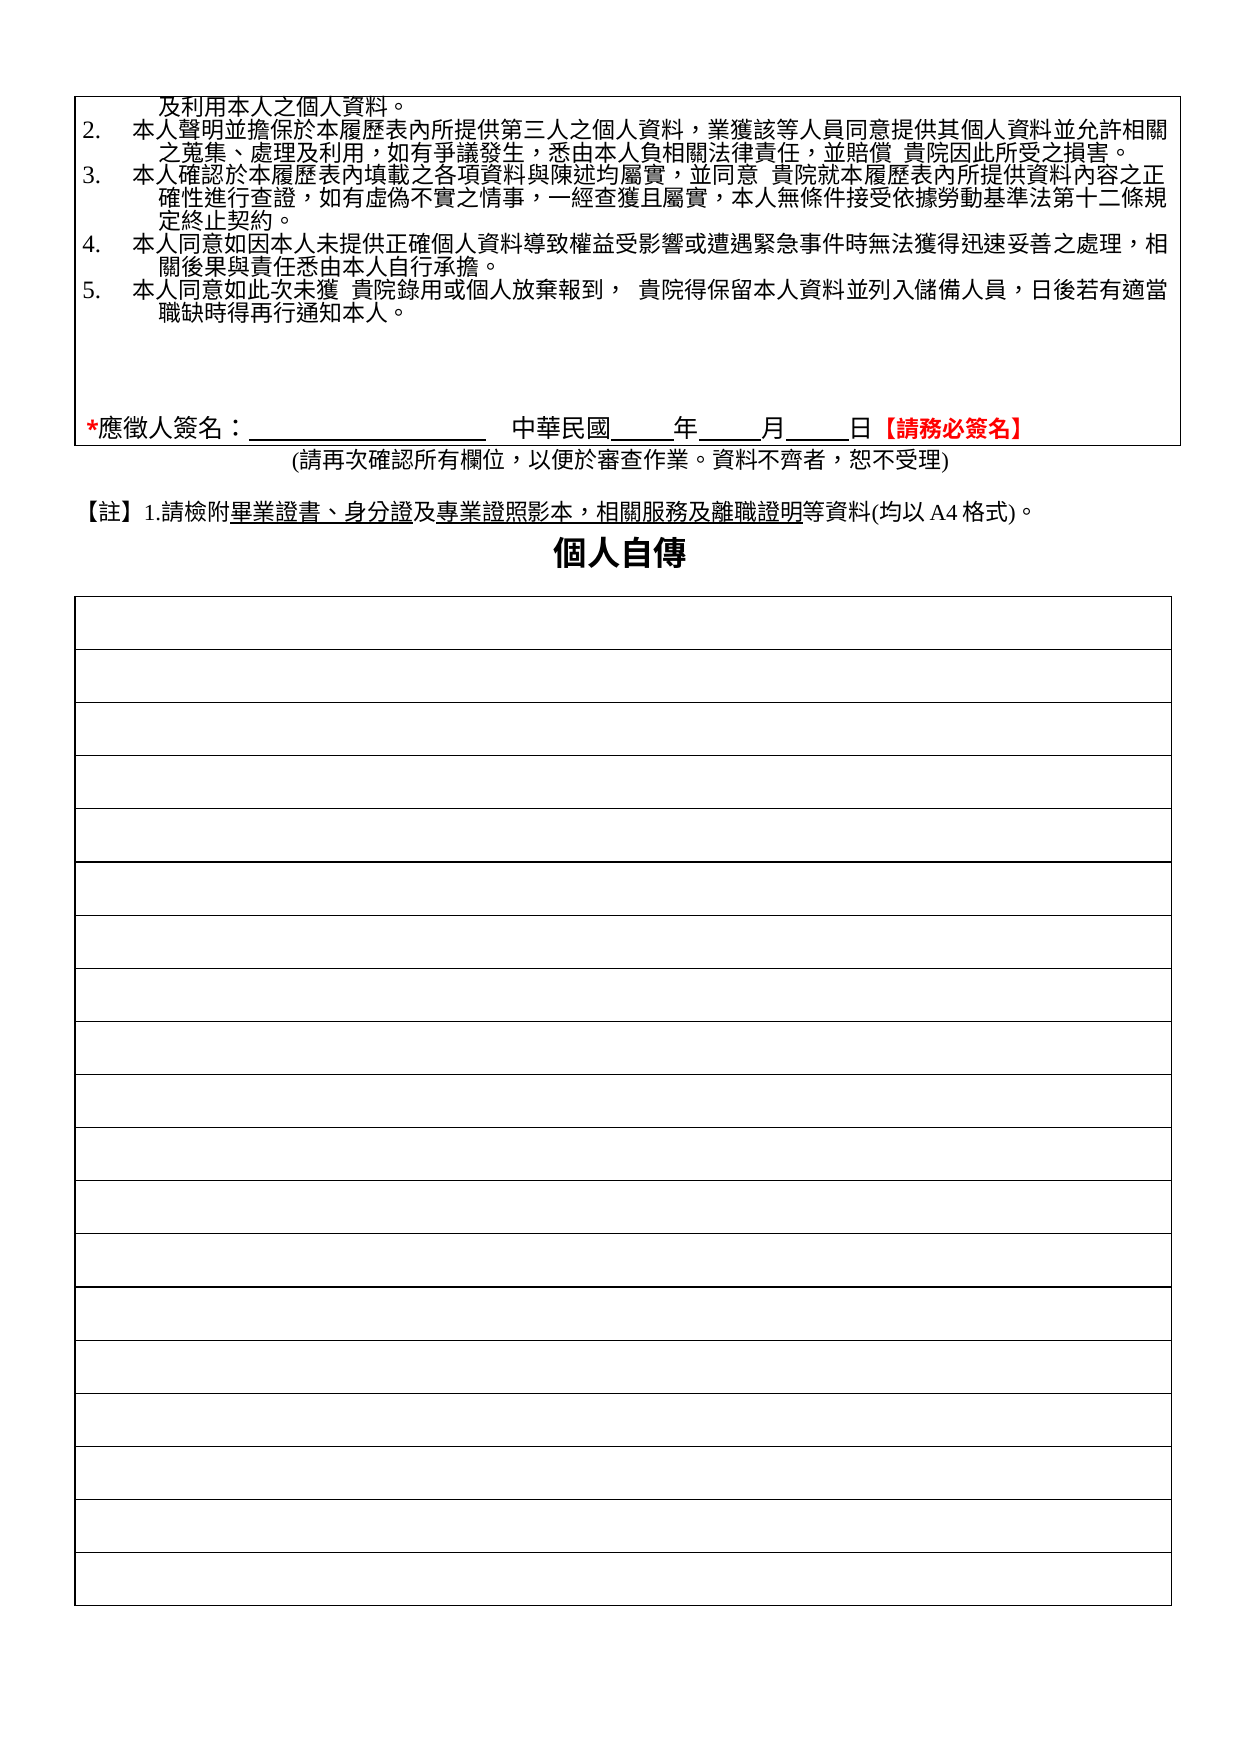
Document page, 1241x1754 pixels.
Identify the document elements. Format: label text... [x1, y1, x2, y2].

table_cell [76, 969, 1171, 1021]
table_cell [76, 756, 1171, 808]
table_cell [76, 650, 1171, 702]
table_cell [76, 916, 1171, 968]
table_cell [76, 1022, 1171, 1074]
table_cell 本人已詳閱並瞭解 貴院依個人資料保護法及相關法令之規定所告知本履歷表內個人資料之蒐集目的、利用之期間、地區、對象及方式、依個人資料保護法第三條規定得行使之權利及權利行使方式以及不提供本履歷表內個人資料時將對本人權益之影響，本人於茲表示同意 貴院依據告知內容蒐集、處理及利用本人之個人資料。 本人聲明並擔保於本履歷表內所提供第三人之個人資料，業獲該等人員同意提供其個人資料並允許相關之蒐集、處理及利用，如有爭議發生，悉由本人負相關法律責任，並賠償 貴院因此所受之損害。 本人確認於本履歷表內填載之各項資料與陳述均屬實，並同意 貴院就本履歷表內所提供資料內容之正確性進行查證，如有虛偽不實之情事，一經查獲且屬實，本人無條件接受依據勞動基準法第十二條規定終止契約。 本人同意如因本人未提供正確個人資料導致權益受影響或遭遇緊急事件時無法獲得迅速妥善之處理，相關後果與責任悉由本人自行承擔。 本人同意如此次未獲 貴院錄用或個人放棄報到， 貴院得保留本人資料並列入儲備人員，日後若有適當職缺時得再行通知本人。 *應徵人簽名： 中華民國 年 月 日【請務必簽名】 [76, 97, 1180, 444]
text 【註】1.請檢附畢業證書、身分證及專業證照影本，相關服務及離職證明等資料(均以A4格式)。 [75, 493, 1165, 527]
table_cell [76, 1500, 1171, 1552]
table_cell [76, 1553, 1171, 1605]
table_cell [76, 1341, 1171, 1393]
table_cell [76, 809, 1171, 861]
table_cell [76, 1234, 1171, 1286]
table_header [76, 597, 1171, 649]
text (請再次確認所有欄位，以便於審查作業。資料不齊者，恕不受理) [75, 446, 1165, 475]
text 個人自傳 [75, 527, 1165, 575]
table_cell [76, 1128, 1171, 1180]
table_cell [76, 1394, 1171, 1446]
table_cell [76, 1075, 1171, 1127]
table_cell [76, 1447, 1171, 1499]
table_cell [76, 1181, 1171, 1233]
table_cell [76, 703, 1171, 755]
table_cell [76, 863, 1171, 914]
table_cell [76, 1288, 1171, 1339]
table_cell [1181, 96, 1189, 444]
